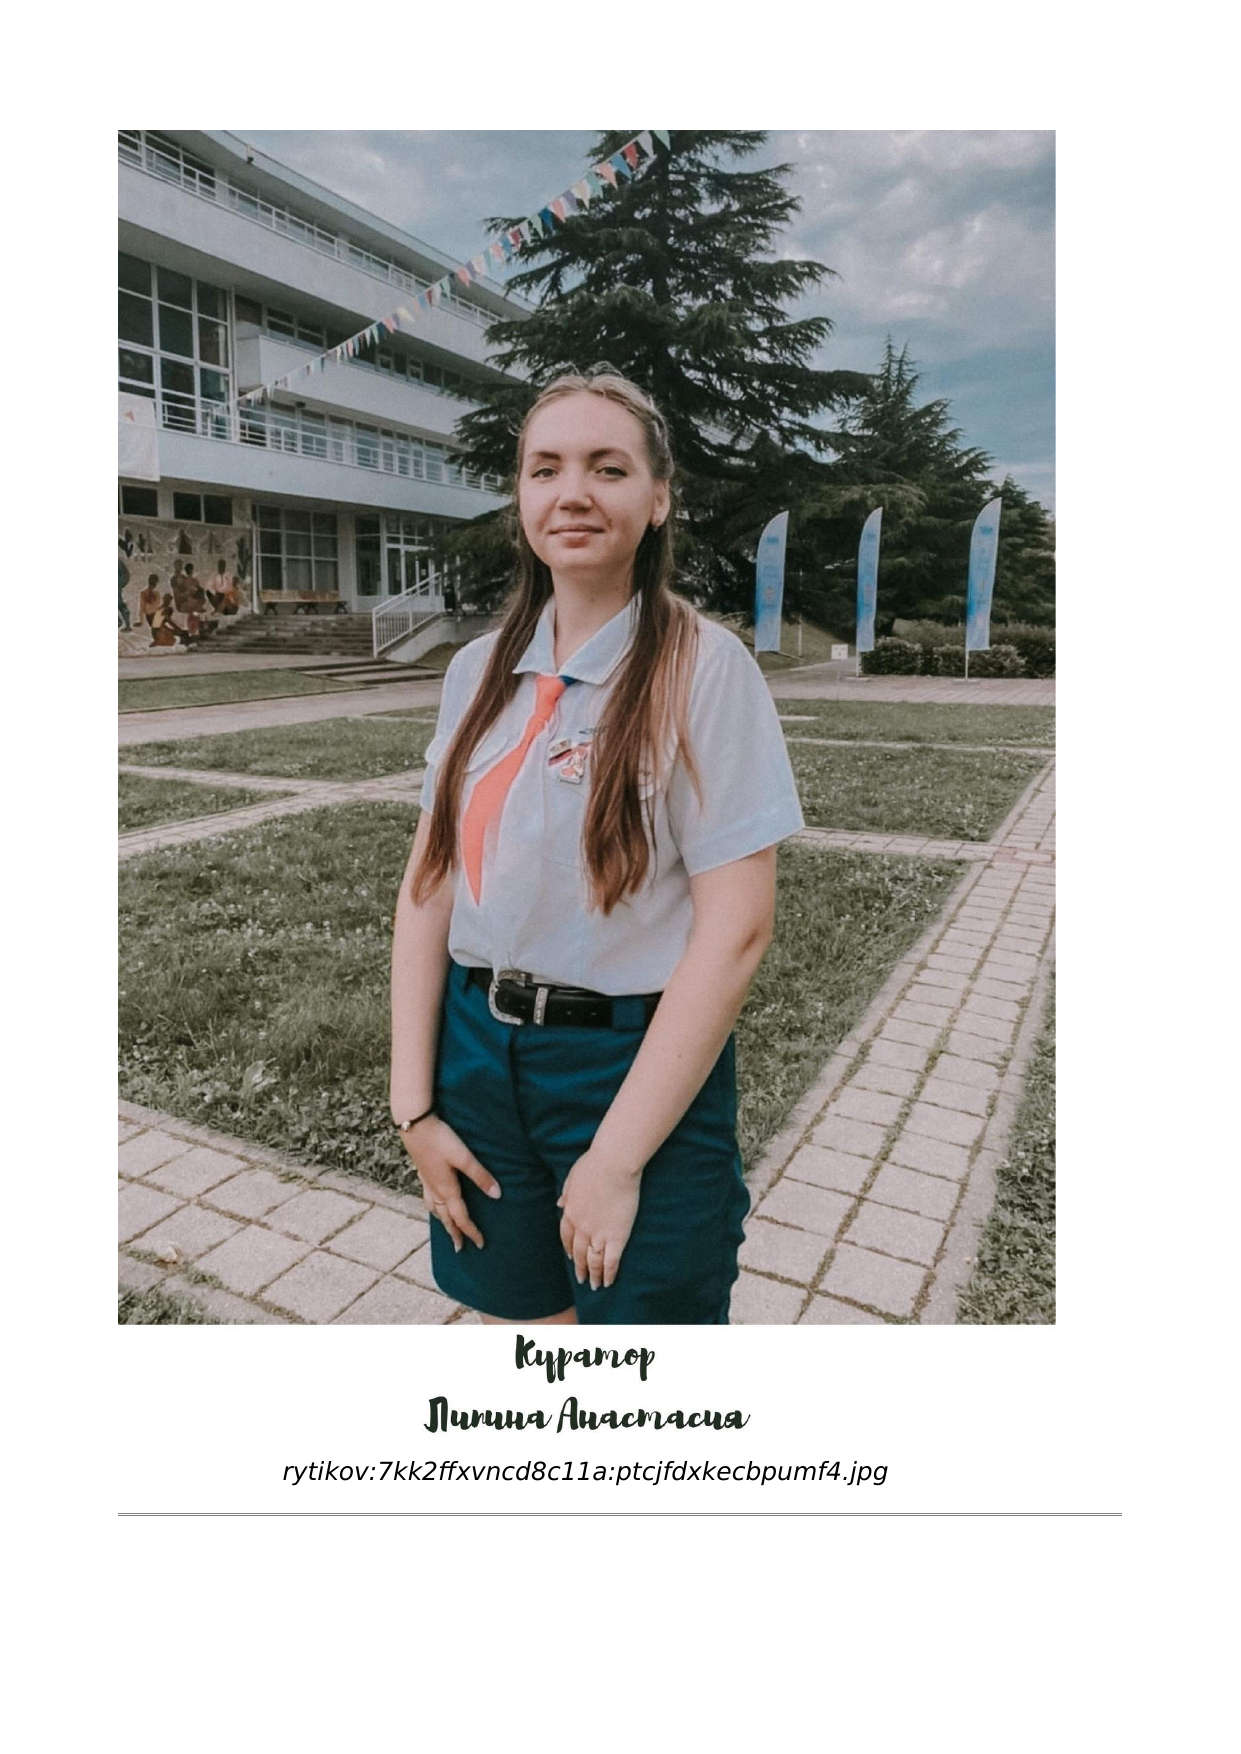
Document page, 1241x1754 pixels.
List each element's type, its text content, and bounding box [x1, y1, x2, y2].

text rytikov:7kk2ffxvncd8c11a:ptcjfdxkecbpumf4.jpg [118, 1457, 1056, 1486]
picture [118, 130, 1056, 1457]
